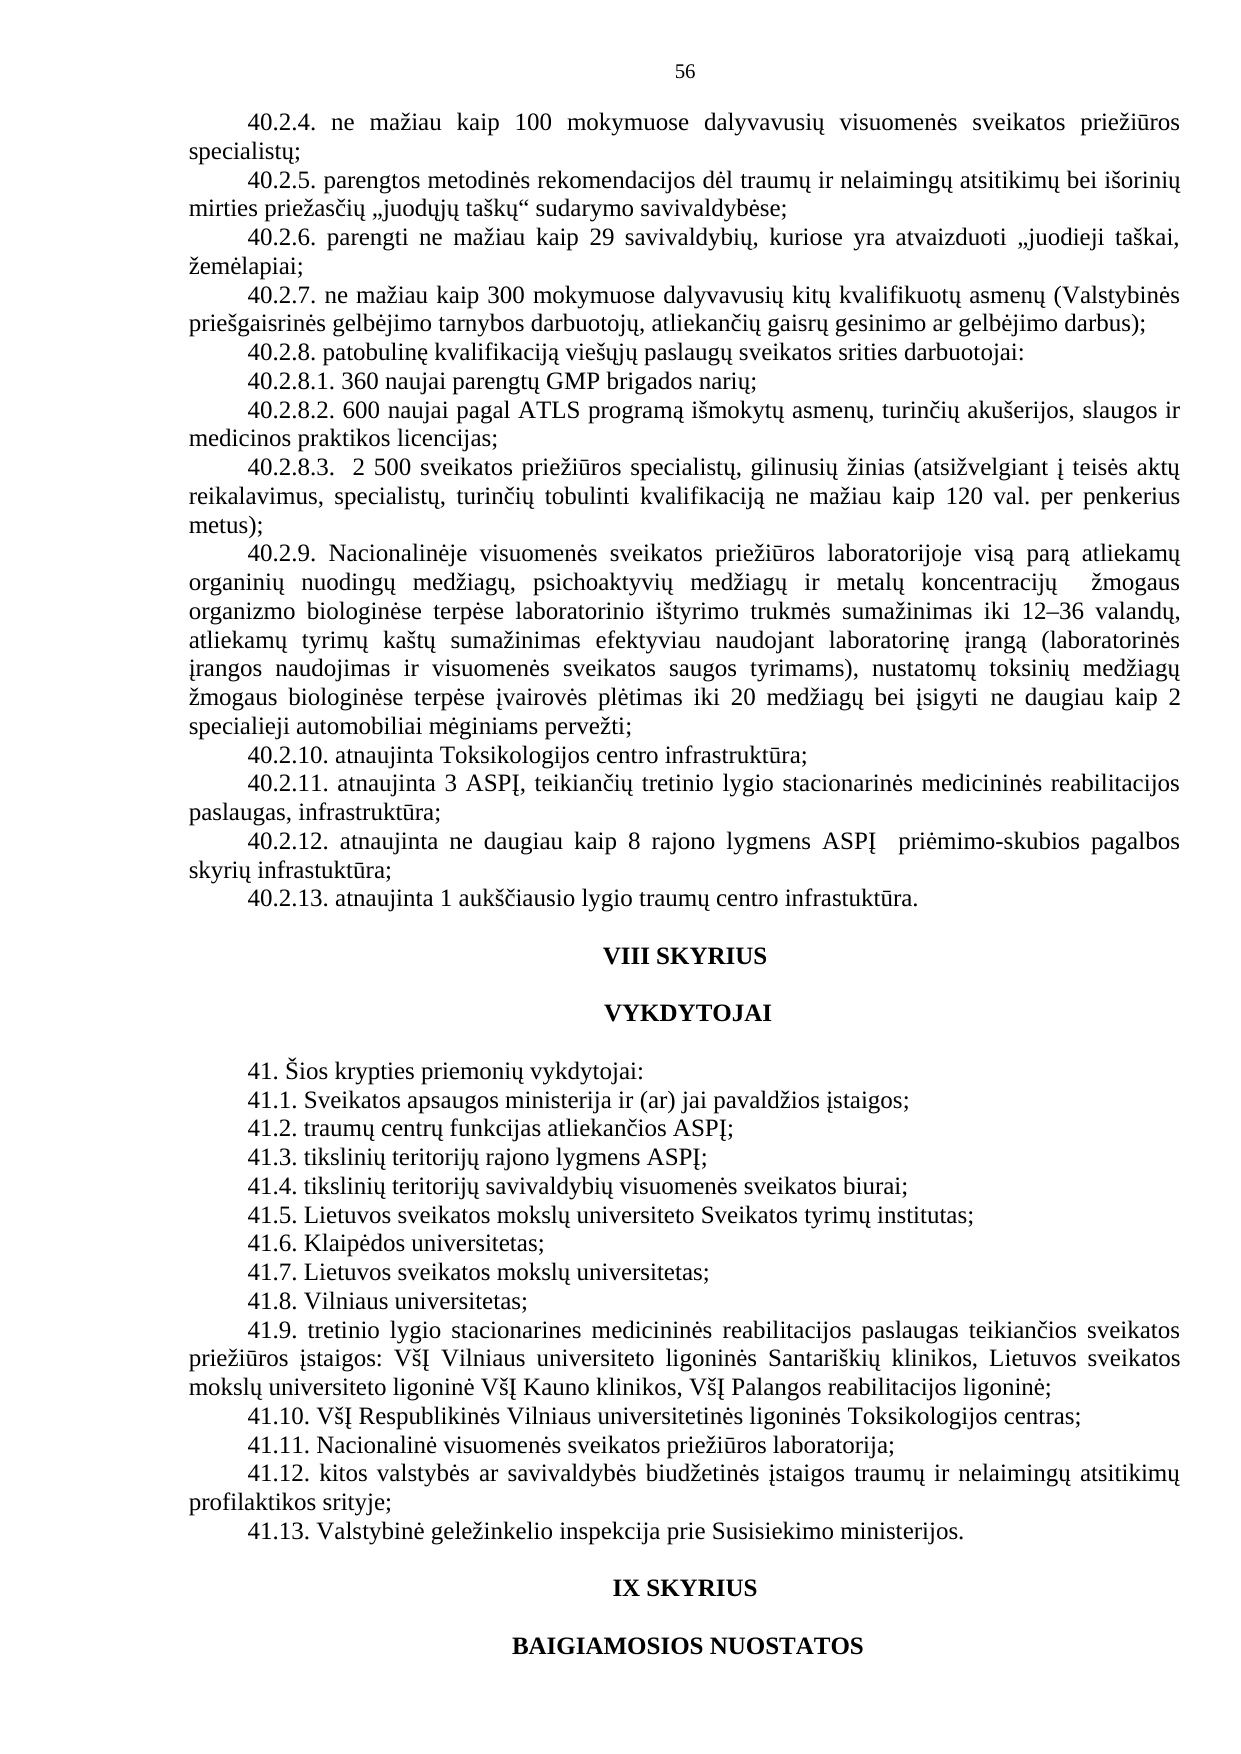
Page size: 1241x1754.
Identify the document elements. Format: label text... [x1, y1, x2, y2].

text 41.7. Lietuvos sveikatos mokslų universitetas; [188, 1257, 1181, 1286]
text 41.8. Vilniaus universitetas; [188, 1286, 1181, 1315]
text VIII SKYRIUS [188, 941, 1181, 970]
text 40.2.8.1. 360 naujai parengtų GMP brigados narių; [188, 366, 1181, 395]
text 41.11. Nacionalinė visuomenės sveikatos priežiūros laboratorija; [188, 1430, 1181, 1458]
text 40.2.8. patobulinę kvalifikaciją viešųjų paslaugų sveikatos srities darbuotojai: [188, 337, 1181, 366]
text 40.2.10. atnaujinta Toksikologijos centro infrastruktūra; [188, 740, 1181, 768]
text 41.2. traumų centrų funkcijas atliekančios ASPĮ; [188, 1113, 1181, 1142]
text 41.9. tretinio lygio stacionarines medicininės reabilitacijos paslaugas teikiančios sveikatos priežiūros įstaigos: VšĮ Vilniaus universiteto ligoninės Santariškių klinikos, Lietuvos sveikatos mokslų universiteto ligoninė VšĮ Kauno klinikos, VšĮ Palangos reabilitacijos ligoninė; [188, 1315, 1181, 1401]
text 41.10. VšĮ Respublikinės Vilniaus universitetinės ligoninės Toksikologijos centras; [188, 1401, 1181, 1430]
text IX SKYRIUS [188, 1573, 1181, 1602]
text 41.4. tikslinių teritorijų savivaldybių visuomenės sveikatos biurai; [188, 1171, 1181, 1200]
text 40.2.5. parengtos metodinės rekomendacijos dėl traumų ir nelaimingų atsitikimų bei išorinių mirties priežasčių „juodųjų taškų“ sudarymo savivaldybėse; [188, 165, 1181, 222]
text 40.2.8.2. 600 naujai pagal ATLS programą išmokytų asmenų, turinčių akušerijos, slaugos ir medicinos praktikos licencijas; [188, 395, 1181, 452]
text 41.12. kitos valstybės ar savivaldybės biudžetinės įstaigos traumų ir nelaimingų atsitikimų profilaktikos srityje; [188, 1458, 1181, 1516]
text 40.2.6. parengti ne mažiau kaip 29 savivaldybių, kuriose yra atvaizduoti „juodieji taškai, žemėlapiai; [188, 222, 1181, 280]
text 40.2.11. atnaujinta 3 ASPĮ, teikiančių tretinio lygio stacionarinės medicininės reabilitacijos paslaugas, infrastruktūra; [188, 768, 1181, 826]
text 41.5. Lietuvos sveikatos mokslų universiteto Sveikatos tyrimų institutas; [188, 1200, 1181, 1228]
text 40.2.4. ne mažiau kaip 100 mokymuose dalyvavusių visuomenės sveikatos priežiūros specialistų; [188, 107, 1181, 165]
text 41.1. Sveikatos apsaugos ministerija ir (ar) jai pavaldžios įstaigos; [188, 1085, 1181, 1113]
text 41. Šios krypties priemonių vykdytojai: [188, 1056, 1181, 1085]
text BAIGIAMOSIOS NUOSTATOS [188, 1631, 1181, 1660]
text 41.3. tikslinių teritorijų rajono lygmens ASPĮ; [188, 1142, 1181, 1171]
text 40.2.13. atnaujinta 1 aukščiausio lygio traumų centro infrastuktūra. [188, 883, 1181, 912]
text VYKDYTOJAI [188, 998, 1181, 1027]
text 41.6. Klaipėdos universitetas; [188, 1228, 1181, 1257]
text 40.2.7. ne mažiau kaip 300 mokymuose dalyvavusių kitų kvalifikuotų asmenų (Valstybinės priešgaisrinės gelbėjimo tarnybos darbuotojų, atliekančių gaisrų gesinimo ar gelbėjimo darbus); [188, 280, 1181, 337]
text 40.2.8.3. 2 500 sveikatos priežiūros specialistų, gilinusių žinias (atsižvelgiant į teisės aktų reikalavimus, specialistų, turinčių tobulinti kvalifikaciją ne mažiau kaip 120 val. per penkerius metus); [188, 452, 1181, 538]
text 40.2.12. atnaujinta ne daugiau kaip 8 rajono lygmens ASPĮ priėmimo-skubios pagalbos skyrių infrastuktūra; [188, 826, 1181, 883]
text 40.2.9. Nacionalinėje visuomenės sveikatos priežiūros laboratorijoje visą parą atliekamų organinių nuodingų medžiagų, psichoaktyvių medžiagų ir metalų koncentracijų žmogaus organizmo biologinėse terpėse laboratorinio ištyrimo trukmės sumažinimas iki 12–36 valandų, atliekamų tyrimų kaštų sumažinimas efektyviau naudojant laboratorinę įrangą (laboratorinės įrangos naudojimas ir visuomenės sveikatos saugos tyrimams), nustatomų toksinių medžiagų žmogaus biologinėse terpėse įvairovės plėtimas iki 20 medžiagų bei įsigyti ne daugiau kaip 2 specialieji automobiliai mėginiams pervežti; [188, 538, 1181, 740]
text 41.13. Valstybinė geležinkelio inspekcija prie Susisiekimo ministerijos. [188, 1516, 1181, 1545]
